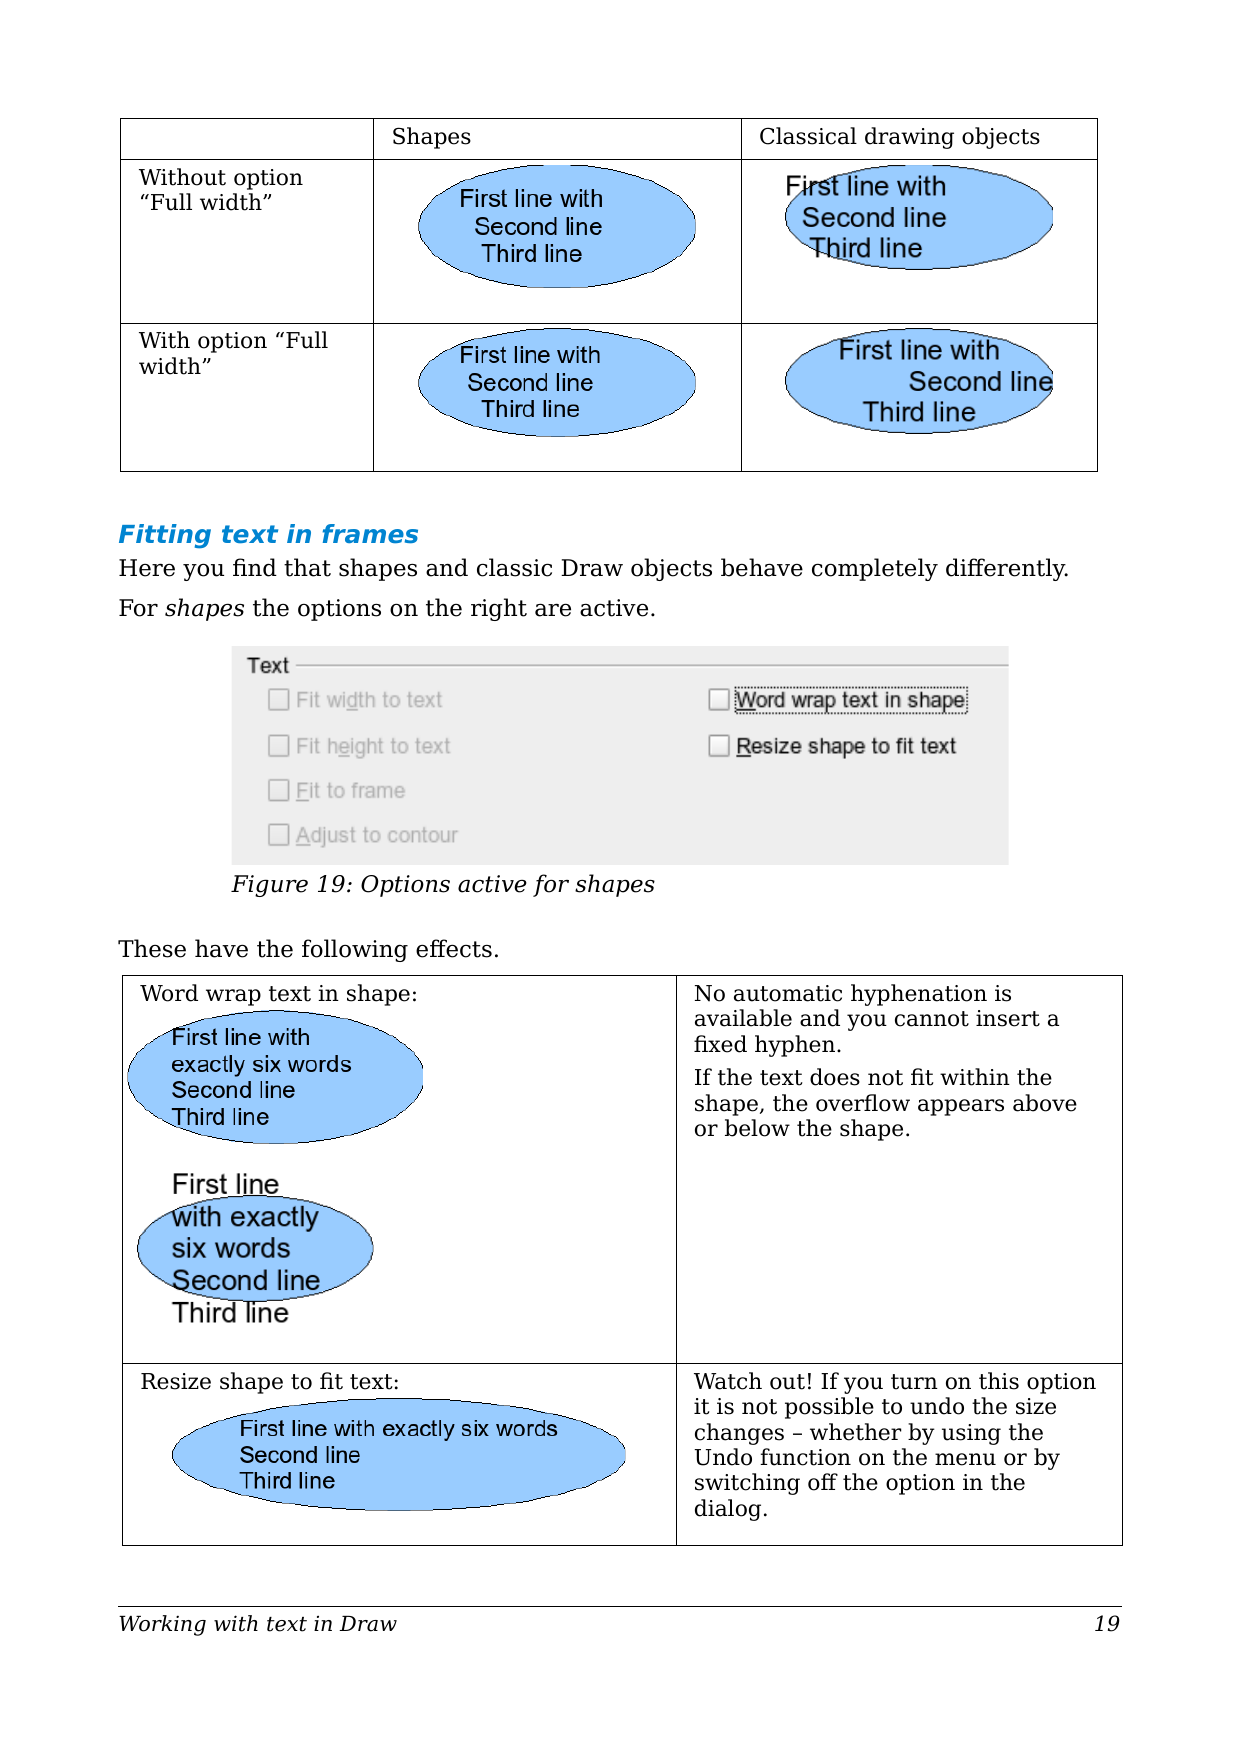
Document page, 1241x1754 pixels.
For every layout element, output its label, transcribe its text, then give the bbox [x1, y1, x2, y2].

table_header [121, 119, 373, 159]
text Here you find that shapes and classic Draw objects behave completely differently. [118, 556, 1122, 582]
text Figure 19: Options active for shapes [232, 871, 1008, 898]
table_cell [374, 160, 741, 287]
table_cell [742, 160, 1097, 269]
table_header Word wrap text in shape: [123, 976, 676, 1363]
picture [127, 1010, 423, 1144]
picture [418, 165, 696, 288]
picture [137, 1168, 374, 1329]
table_header No automatic hyphenation is available and you cannot insert a fixed hyphen. If the text does not fit within the shape, the overflow appears above or below the shape. [677, 976, 1122, 1363]
table_header Shapes [374, 119, 741, 159]
table_cell With option “Full width” [121, 324, 373, 471]
picture [231, 646, 1009, 865]
text These have the following effects. [118, 936, 1122, 963]
picture [418, 328, 696, 437]
table_header Classical drawing objects [742, 119, 1097, 159]
table_cell [374, 329, 741, 471]
table_cell [742, 270, 1097, 323]
subtitle Fitting text in frames [118, 520, 1122, 549]
table_cell [374, 288, 741, 323]
picture [785, 328, 1053, 434]
table_cell [742, 324, 1097, 328]
table_cell Watch out! If you turn on this option it is not possible to undo the size changes – whether by using the Undo function on the menu or by switching off the option in the dialog. [677, 1364, 1122, 1545]
table_cell Without option “Full width” [121, 160, 373, 323]
text For shapes the options on the right are active. [118, 595, 1122, 621]
picture [785, 165, 1053, 270]
picture [172, 1398, 626, 1511]
table_cell Resize shape to fit text: [123, 1364, 676, 1545]
table_cell [742, 329, 1097, 471]
table_cell [374, 324, 741, 328]
